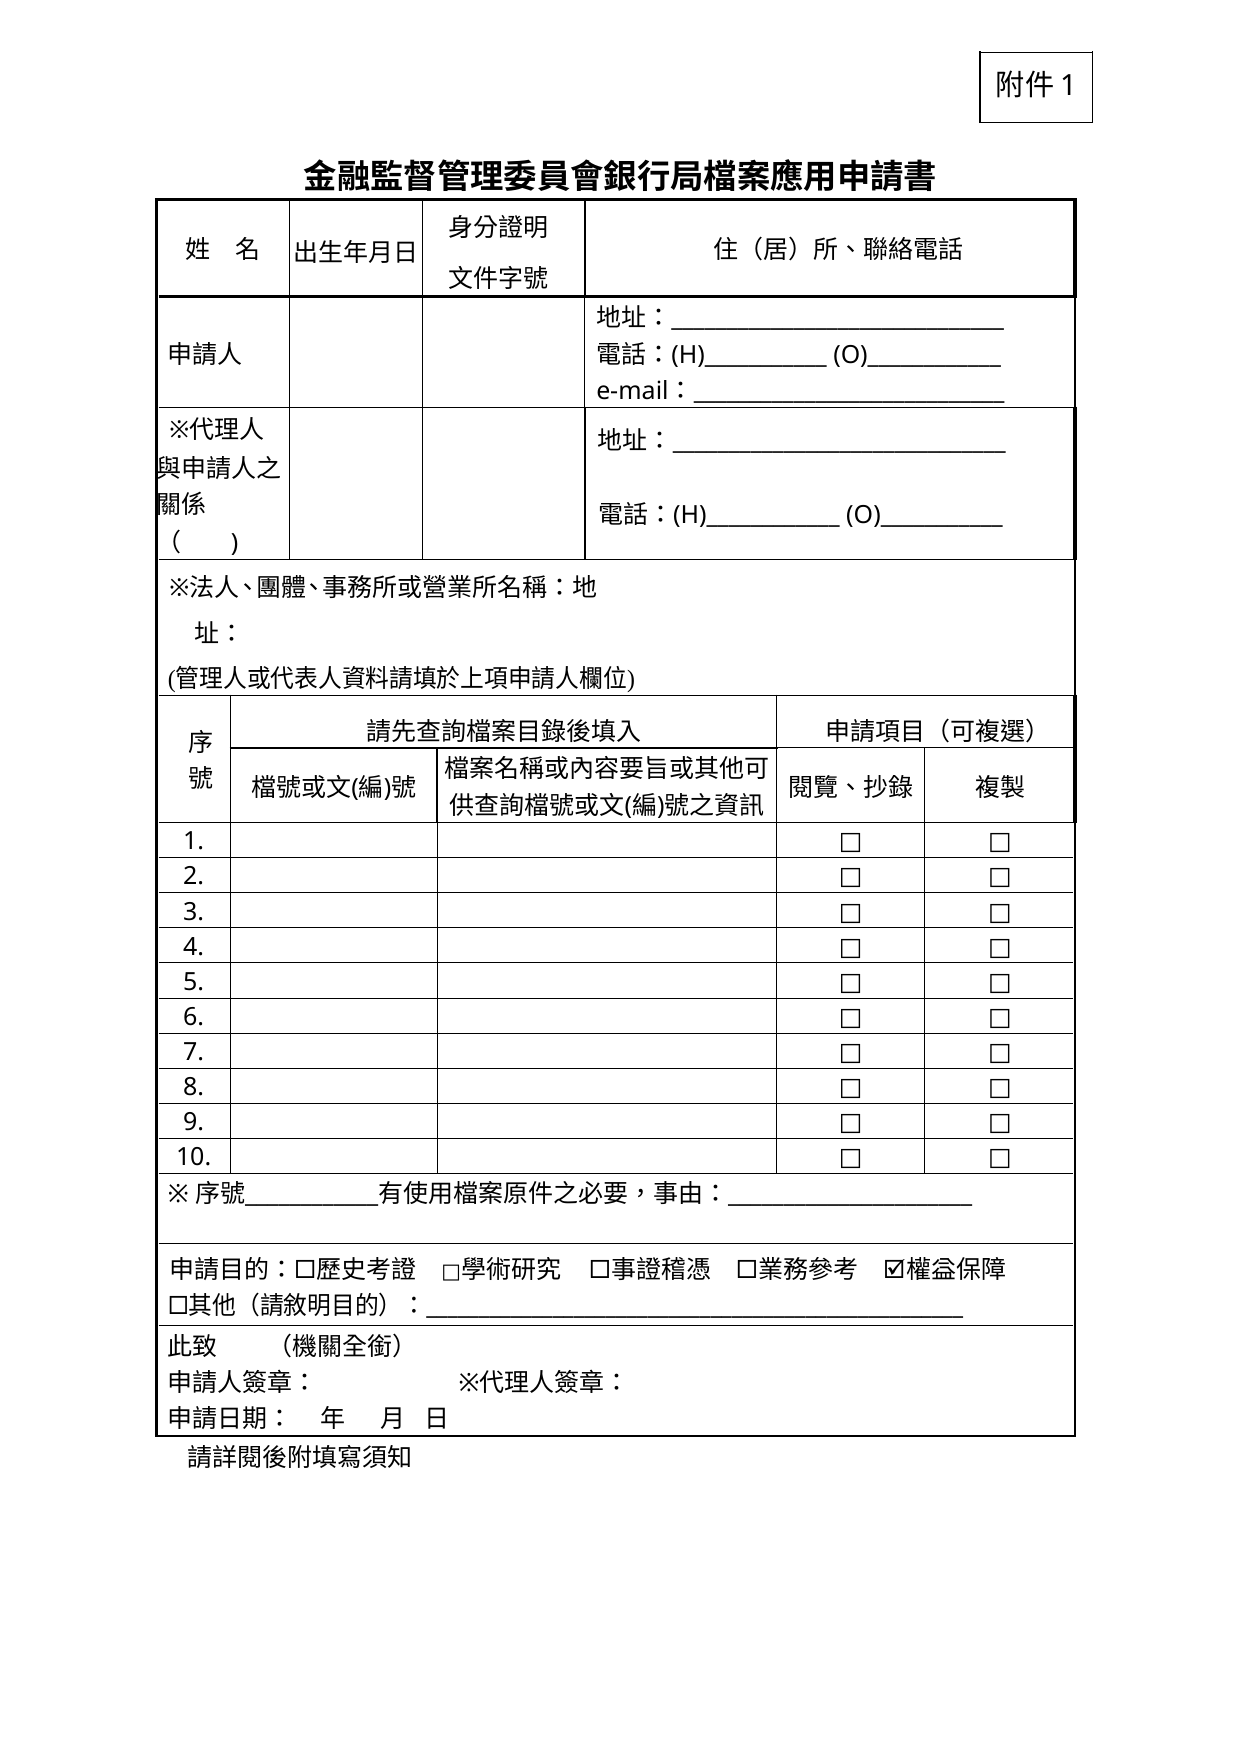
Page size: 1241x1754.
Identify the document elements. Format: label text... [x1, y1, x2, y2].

table_cell 2. [158, 858, 230, 892]
table_cell [231, 858, 437, 892]
table_cell 8. [158, 1069, 230, 1103]
table_cell [438, 1139, 776, 1173]
table_cell □ [925, 1033, 1074, 1068]
table_cell □ [777, 1104, 924, 1138]
table_cell [231, 823, 437, 857]
table_cell [438, 893, 776, 927]
text 金融監督管理委員會銀行局檔案應用申請書 [187, 150, 1053, 198]
table_cell 7. [158, 1034, 230, 1068]
table_cell □ [925, 1103, 1074, 1138]
table_cell 10. [158, 1139, 230, 1173]
table_cell 4. [158, 928, 230, 962]
table_cell 序號 [158, 696, 230, 821]
table_cell 地址：______________________________ 電話：(H)___________ (O)____________ e-mail：____________________________ [585, 298, 1074, 407]
table_cell 申請人 [158, 296, 289, 407]
table_cell □ [777, 1069, 924, 1103]
text 請詳閱後附填寫須知 [187, 1437, 1053, 1473]
text 附件1 [995, 61, 1077, 104]
table_cell □ [925, 892, 1074, 927]
table_cell [231, 1069, 437, 1103]
table_cell 9. [158, 1104, 230, 1138]
table_cell [231, 893, 437, 927]
table_cell 檔號或文(編)號 [231, 749, 436, 821]
table_header 姓 名 [158, 201, 289, 295]
table_cell 閱覽、抄錄 [777, 748, 924, 821]
table_cell □ [925, 857, 1074, 892]
table_cell [438, 1034, 776, 1068]
table_header 住（居）所、聯絡電話 [586, 201, 1073, 295]
table_cell [231, 999, 437, 1032]
table_cell 複製 [925, 748, 1073, 821]
table_cell □ [925, 962, 1074, 997]
table_cell [438, 928, 776, 962]
table_cell 3. [158, 893, 230, 927]
table_cell [231, 928, 437, 962]
table_cell □ [777, 999, 924, 1032]
table_cell [231, 1104, 437, 1138]
table_cell [438, 1069, 776, 1103]
table_cell □ [777, 823, 924, 857]
table_cell 5. [158, 963, 230, 997]
table_header 出生年月日 [290, 201, 422, 295]
text [981, 53, 1092, 122]
table_cell □ [925, 1138, 1074, 1173]
table_cell ※ 序號____________有使用檔案原件之必要，事由：______________________ [158, 1173, 1074, 1243]
table_cell □ [925, 823, 1074, 857]
table_cell 6. [158, 999, 230, 1032]
table_cell □ [777, 928, 924, 962]
table_cell 地址：______________________________ 電話：(H)____________ (O)___________ [586, 408, 1073, 559]
table_cell [423, 408, 584, 559]
table_cell □ [777, 1139, 924, 1173]
table_cell [231, 1139, 437, 1173]
table_cell □ [777, 963, 924, 997]
table_cell 檔案名稱或內容要旨或其他可供查詢檔號或文(編)號之資訊 [438, 749, 776, 821]
table_cell □ [777, 858, 924, 892]
table_cell 申請項目（可複選） [777, 696, 1073, 747]
table_cell [231, 963, 437, 997]
table_cell □ [925, 1068, 1074, 1103]
table_cell 請先查詢檔案目錄後填入 [231, 696, 776, 747]
table_cell [290, 408, 422, 559]
table_header 身分證明 文件字號 [423, 201, 584, 295]
table_cell [290, 298, 422, 407]
table_cell 此致 （機關全銜） 申請人簽章： ※代理人簽章： 申請日期： 年 月 日 [158, 1325, 1074, 1435]
table_cell ※代理人 與申請人之關係 （ ) [158, 408, 289, 559]
table_cell 申請目的：歷史考證 □學術研究 事證稽憑 業務參考 權益保障 其他（請敘明目的）：___________________________________________________ [158, 1243, 1074, 1325]
table_cell □ [925, 998, 1074, 1032]
table_cell □ [925, 927, 1074, 962]
table_cell [231, 1034, 437, 1068]
table_cell □ [777, 893, 924, 927]
table_cell [423, 298, 584, 407]
table_cell ※法人、團體、事務所或營業所名稱：地址： (管理人或代表人資料請填於上項申請人欄位) [158, 560, 1074, 694]
table_cell 1. [158, 823, 230, 857]
table_cell [438, 999, 776, 1032]
table_cell □ [777, 1034, 924, 1068]
table_cell [438, 1104, 776, 1138]
table_cell [438, 963, 776, 997]
table_cell [438, 858, 776, 892]
table_cell [438, 823, 776, 857]
